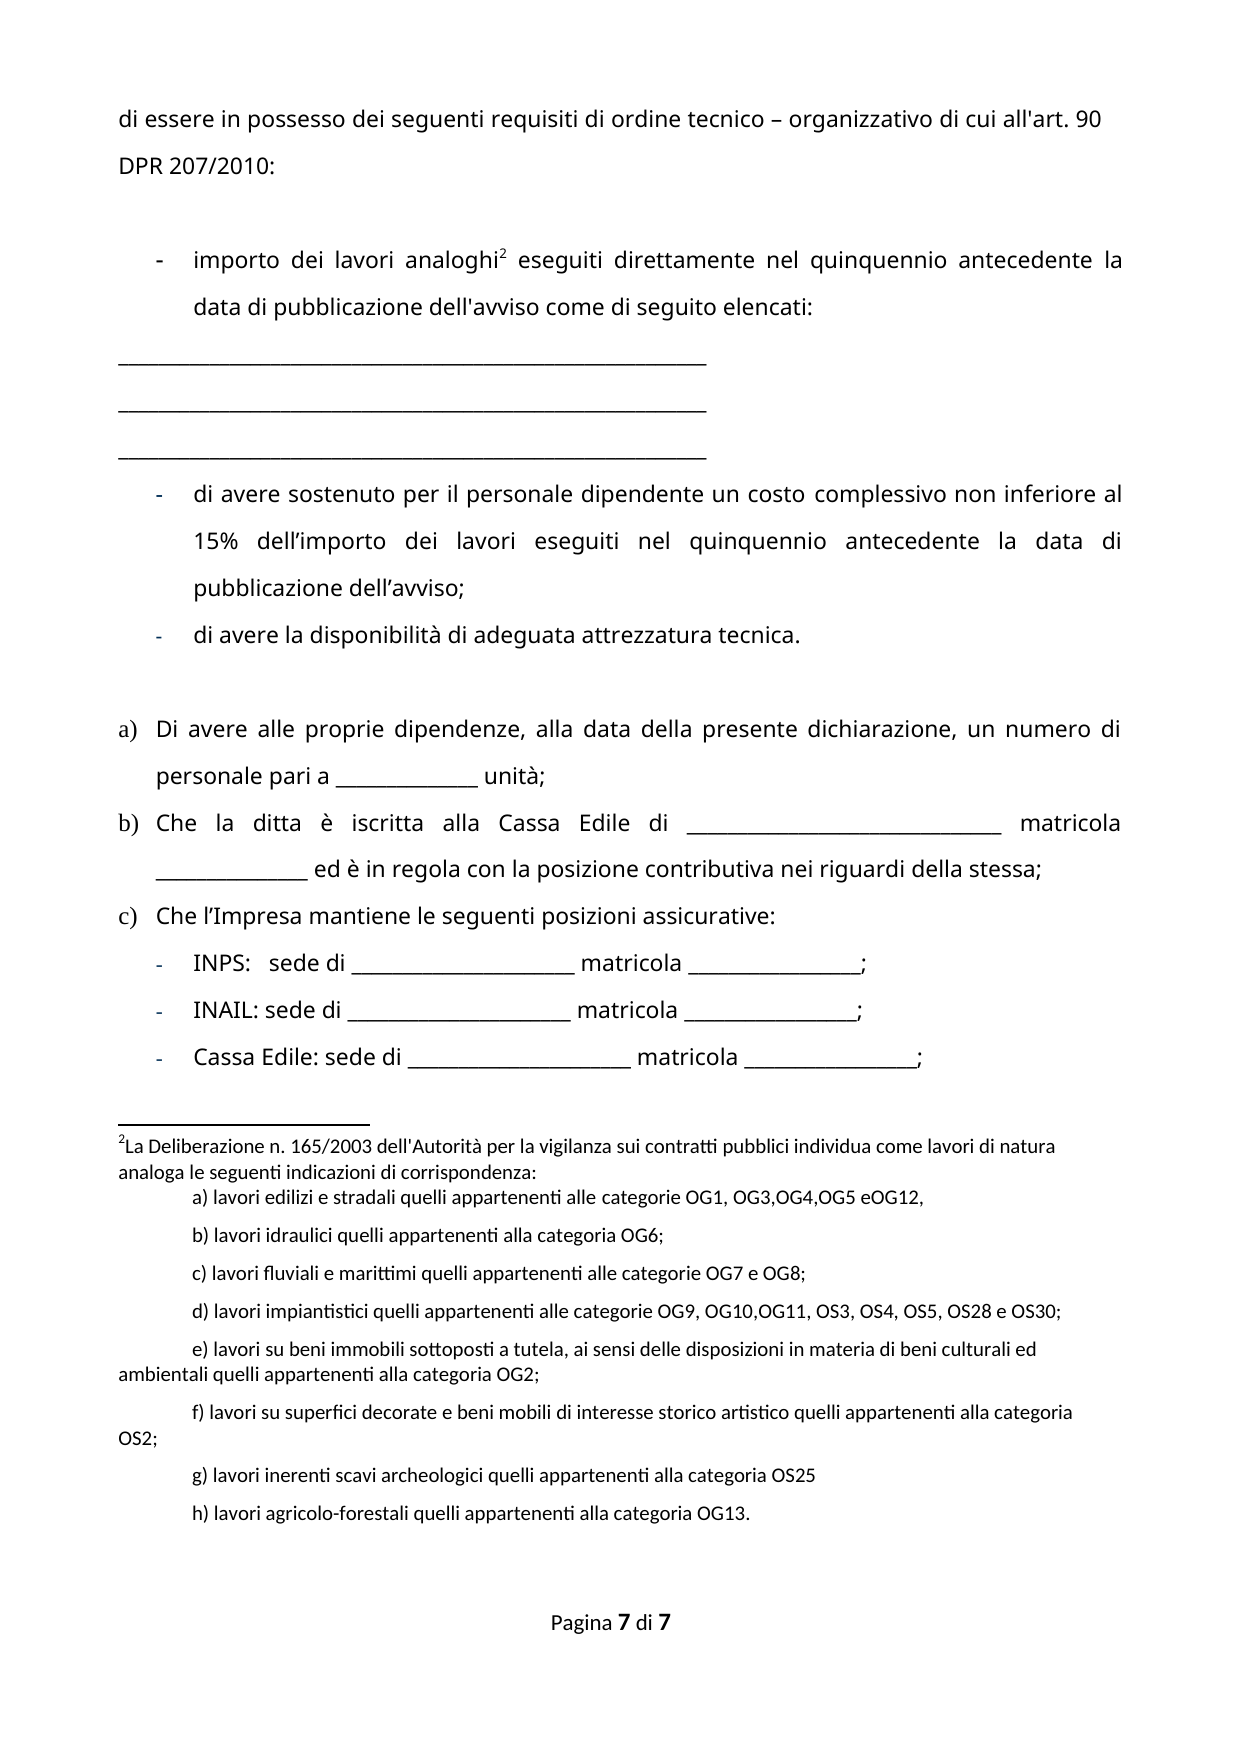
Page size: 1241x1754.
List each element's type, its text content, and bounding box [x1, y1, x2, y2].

list e) lavori su beni immobili sottoposti a tutela, ai sensi delle disposizioni in materia di beni culturali ed ambientali quelli appartenenti alla categoria OG2; [118, 1336, 1103, 1387]
list d) lavori impiantistici quelli appartenenti alle categorie OG9, OG10,OG11, OS3, OS4, OS5, OS28 e OS30; [118, 1298, 1103, 1323]
text __________________________________________________________ [118, 385, 1103, 416]
list importo dei lavori analoghi eseguiti direttamente nel quinquennio antecedente la data di pubblicazione dell'avviso come di seguito elencati: [156, 244, 1123, 322]
list Che la ditta è iscritta alla Cassa Edile di _______________________________ matricola _______________ ed è in regola con la posizione contributiva nei riguardi della stessa; [118, 807, 1123, 885]
text __________________________________________________________ [118, 338, 1103, 369]
list Che l’Impresa mantiene le seguenti posizioni assicurative: [118, 900, 1123, 932]
list c) lavori fluviali e marittimi quelli appartenenti alle categorie OG7 e OG8; [118, 1260, 1103, 1286]
list a) lavori edilizi e stradali quelli appartenenti alle categorie OG1, OG3,OG4,OG5 eOG12, [118, 1184, 1103, 1210]
list di avere la disponibilità di adeguata attrezzatura tecnica. [156, 619, 1123, 650]
list Di avere alle proprie dipendenze, alla data della presente dichiarazione, un numero di personale pari a ______________ unità; [118, 713, 1123, 791]
list INAIL: sede di ______________________ matricola _________________; [156, 994, 1123, 1025]
list La Deliberazione n. 165/2003 dell'Autorità per la vigilanza sui contratti pubblici individua come lavori di natura analoga le seguenti indicazioni di corrispondenza: [118, 1131, 1103, 1184]
text di essere in possesso dei seguenti requisiti di ordine tecnico – organizzativo di cui all'art. 90 DPR 207/2010: [118, 103, 1103, 182]
list b) lavori idraulici quelli appartenenti alla categoria OG6; [118, 1222, 1103, 1248]
list INPS: sede di ______________________ matricola _________________; [156, 947, 1123, 978]
list g) lavori inerenti scavi archeologici quelli appartenenti alla categoria OS25 [118, 1463, 1103, 1488]
text __________________________________________________________ [118, 432, 1103, 463]
list Cassa Edile: sede di ______________________ matricola _________________; [156, 1041, 1123, 1072]
list f) lavori su superfici decorate e beni mobili di interesse storico artistico quelli appartenenti alla categoria OS2; [118, 1399, 1103, 1450]
list h) lavori agricolo-forestali quelli appartenenti alla categoria OG13. [118, 1501, 1103, 1526]
list di avere sostenuto per il personale dipendente un costo complessivo non inferiore al 15% dell’importo dei lavori eseguiti nel quinquennio antecedente la data di pubblicazione dell’avviso; [156, 478, 1123, 603]
